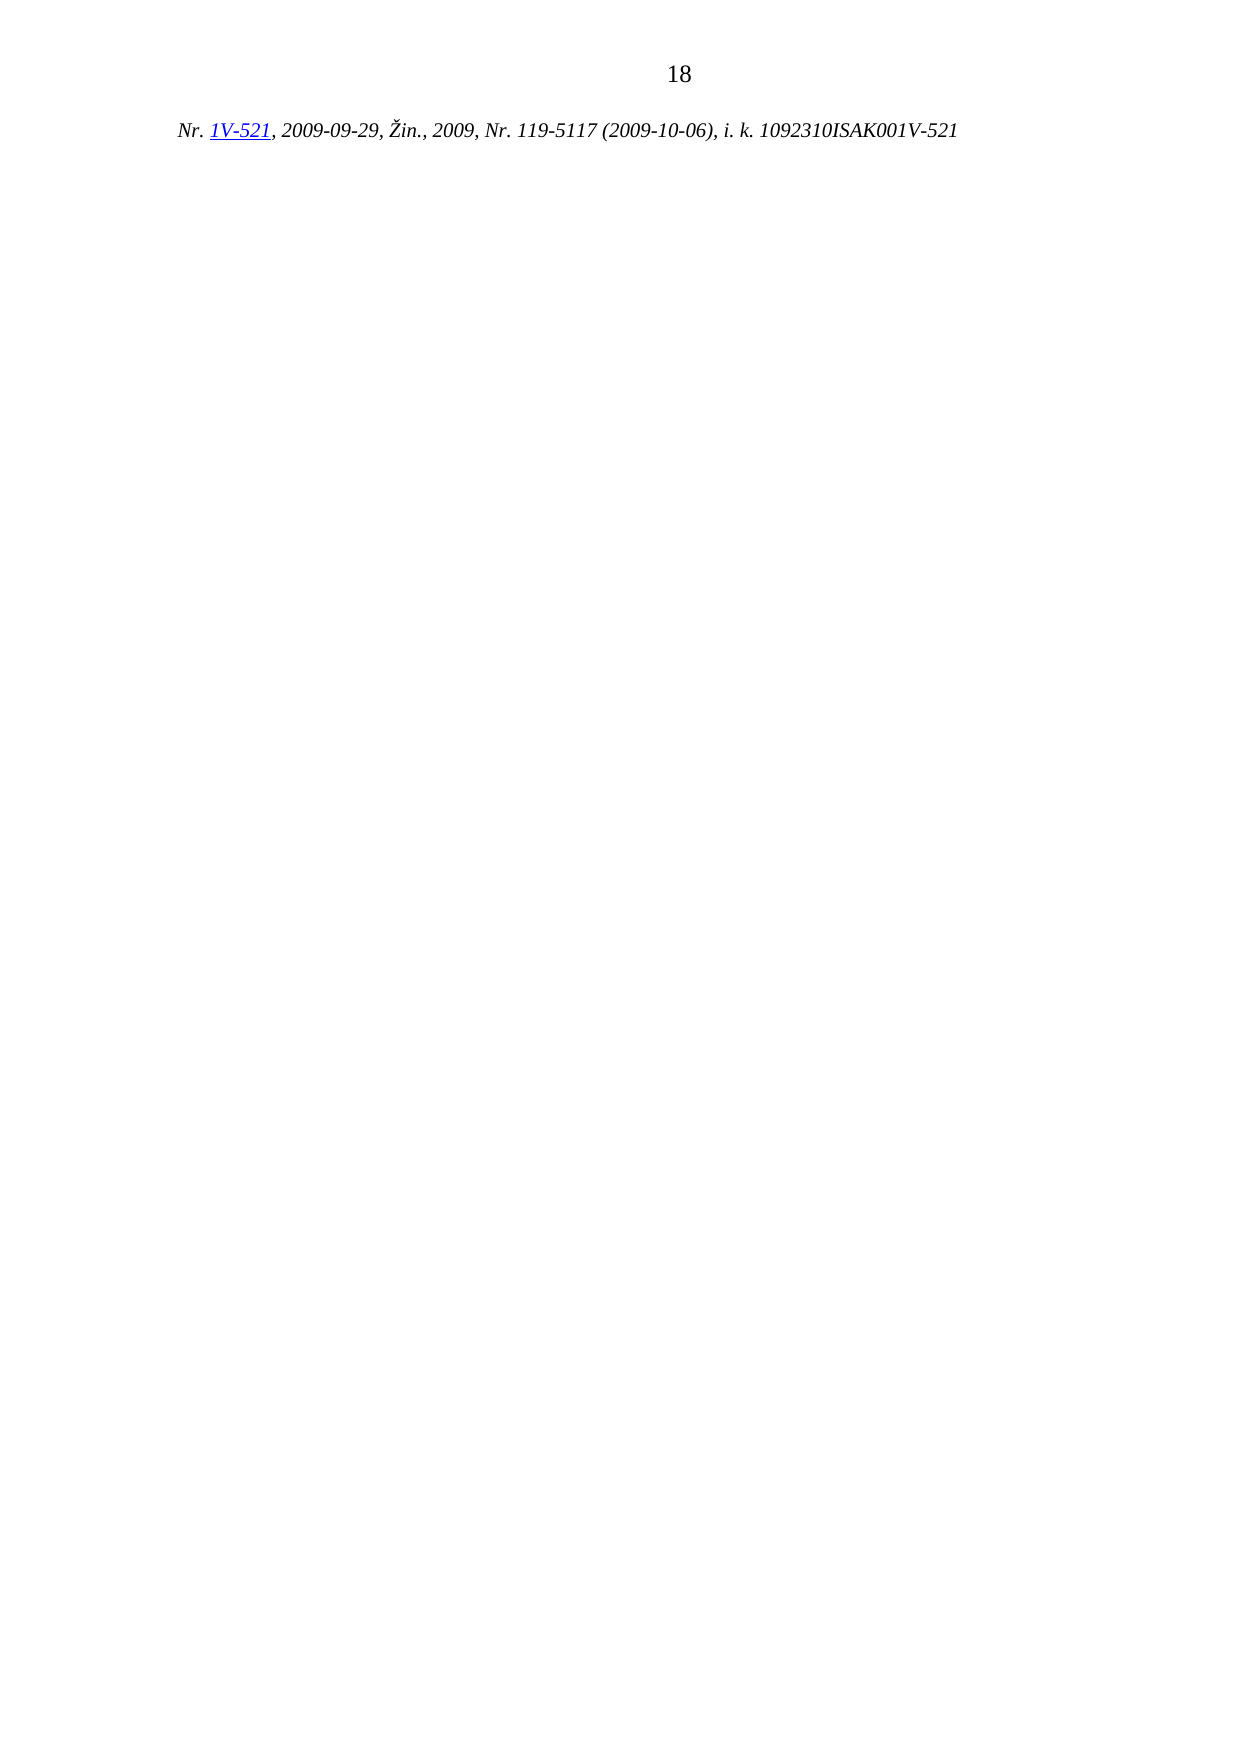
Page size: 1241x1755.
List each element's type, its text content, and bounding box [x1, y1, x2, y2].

text Nr. 1V-521, 2009-09-29, Žin., 2009, Nr. 119-5117 (2009-10-06), i. k. 1092310ISAK001V-521 [177, 118, 1181, 142]
